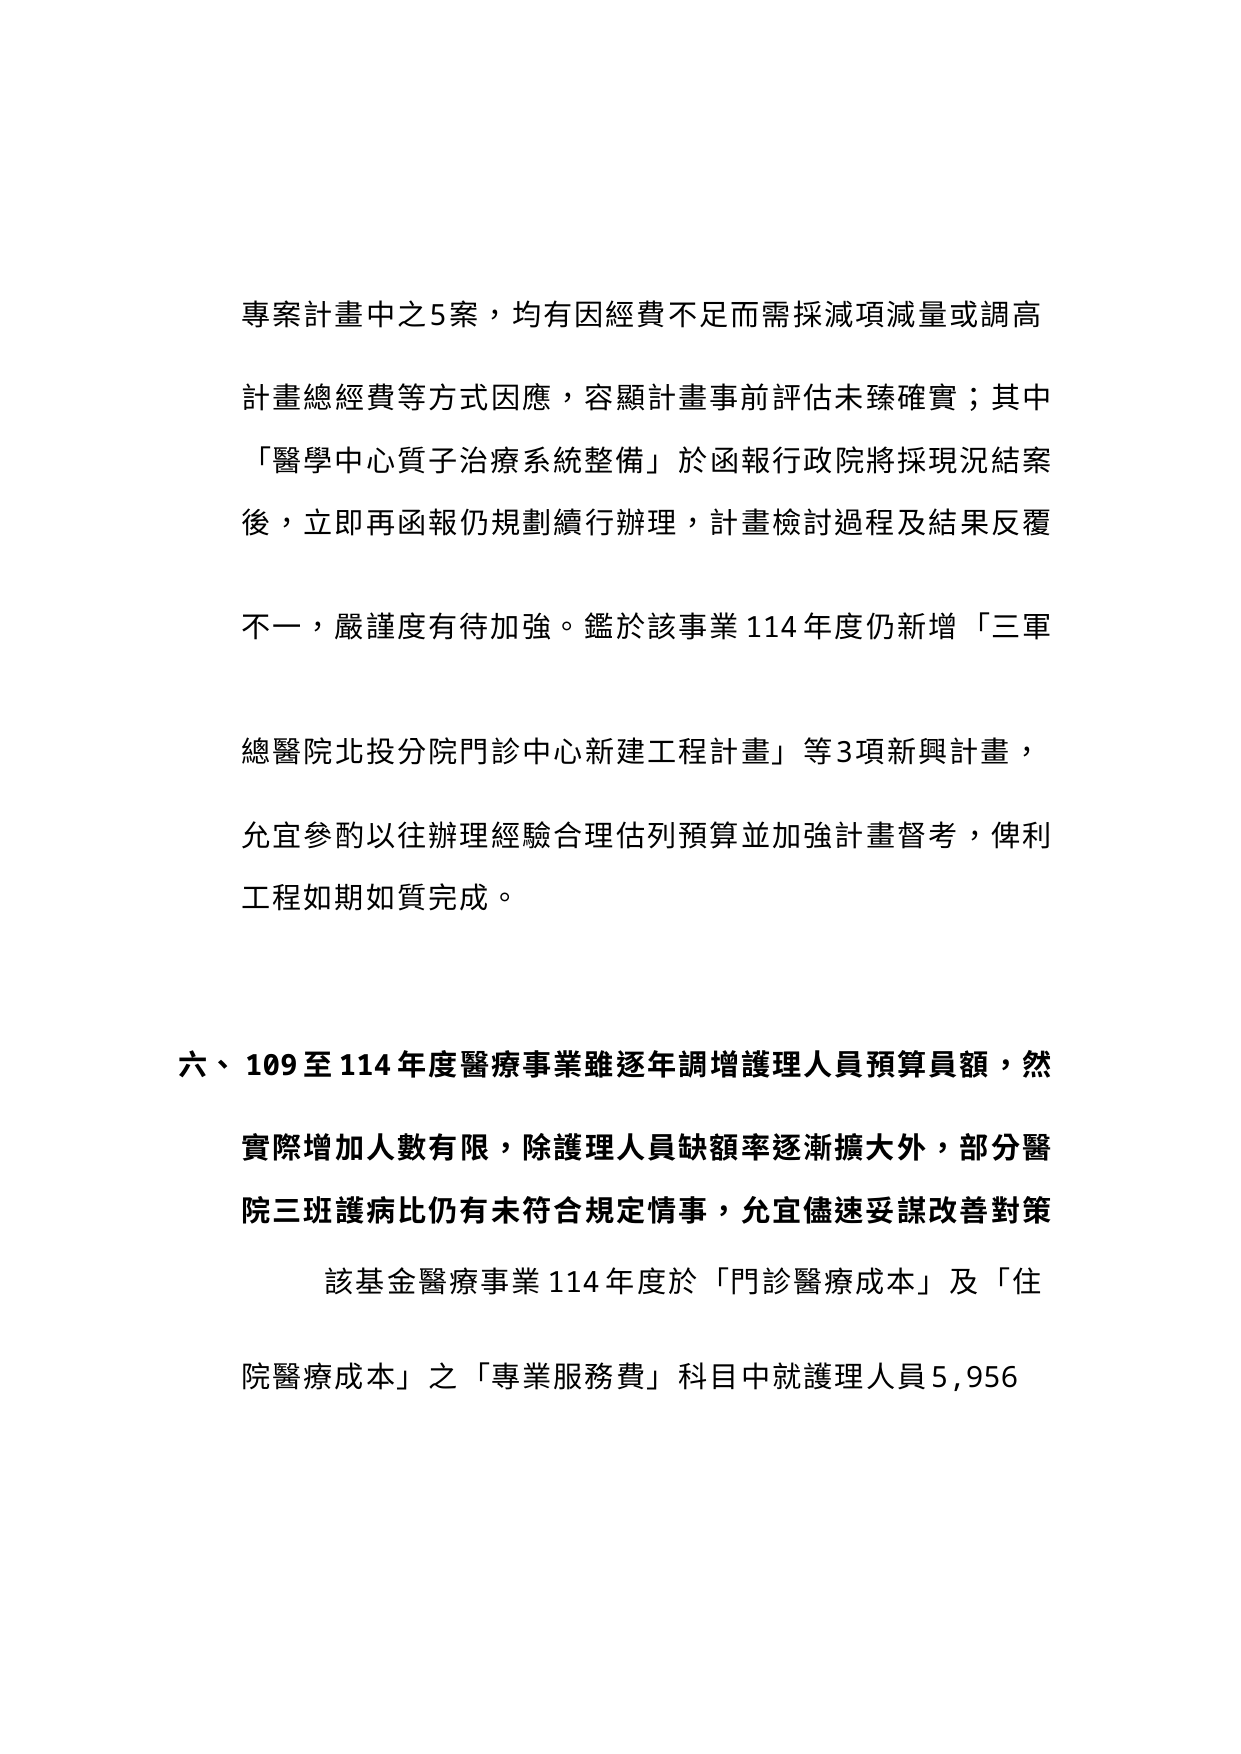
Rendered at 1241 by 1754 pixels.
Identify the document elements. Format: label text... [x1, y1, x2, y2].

text 六、109至114年度醫療事業雖逐年調增護理人員預算員額，然實際增加人數有限，除護理人員缺額率逐漸擴大外，部分醫院三班護病比仍有未符合規定情事，允宜儘速妥謀改善對策 [177, 979, 1063, 1229]
text 專案計畫中之5案，均有因經費不足而需採減項減量或調高計畫總經費等方式因應，容顯計畫事前評估未臻確實；其中「醫學中心質子治療系統整備」於函報行政院將採現況結案後，立即再函報仍規劃續行辦理，計畫檢討過程及結果反覆不一，嚴謹度有待加強。鑑於該事業114年度仍新增「三軍總醫院北投分院門診中心新建工程計畫」等3項新興計畫，允宜參酌以往辦理經驗合理估列預算並加強計畫督考，俾利工程如期如質完成。 [236, 229, 1063, 917]
text 該基金醫療事業114年度於「門診醫療成本」及「住院醫療成本」之「專業服務費」科目中就護理人員5,956人之薪酬及獎金合計編列45億8,883萬7千元。按醫療事業配合醫院醫療能量之增加，並為改善護理人員執業環境，109至114年度逐年調增護理人員預算員額，惟在護理人力增補有限下，近年護理人員缺額率逐年擴大，且仍有部分醫院急性一般病床三班護病比未符合衛福部公布標準。經查： [236, 1229, 1063, 1417]
